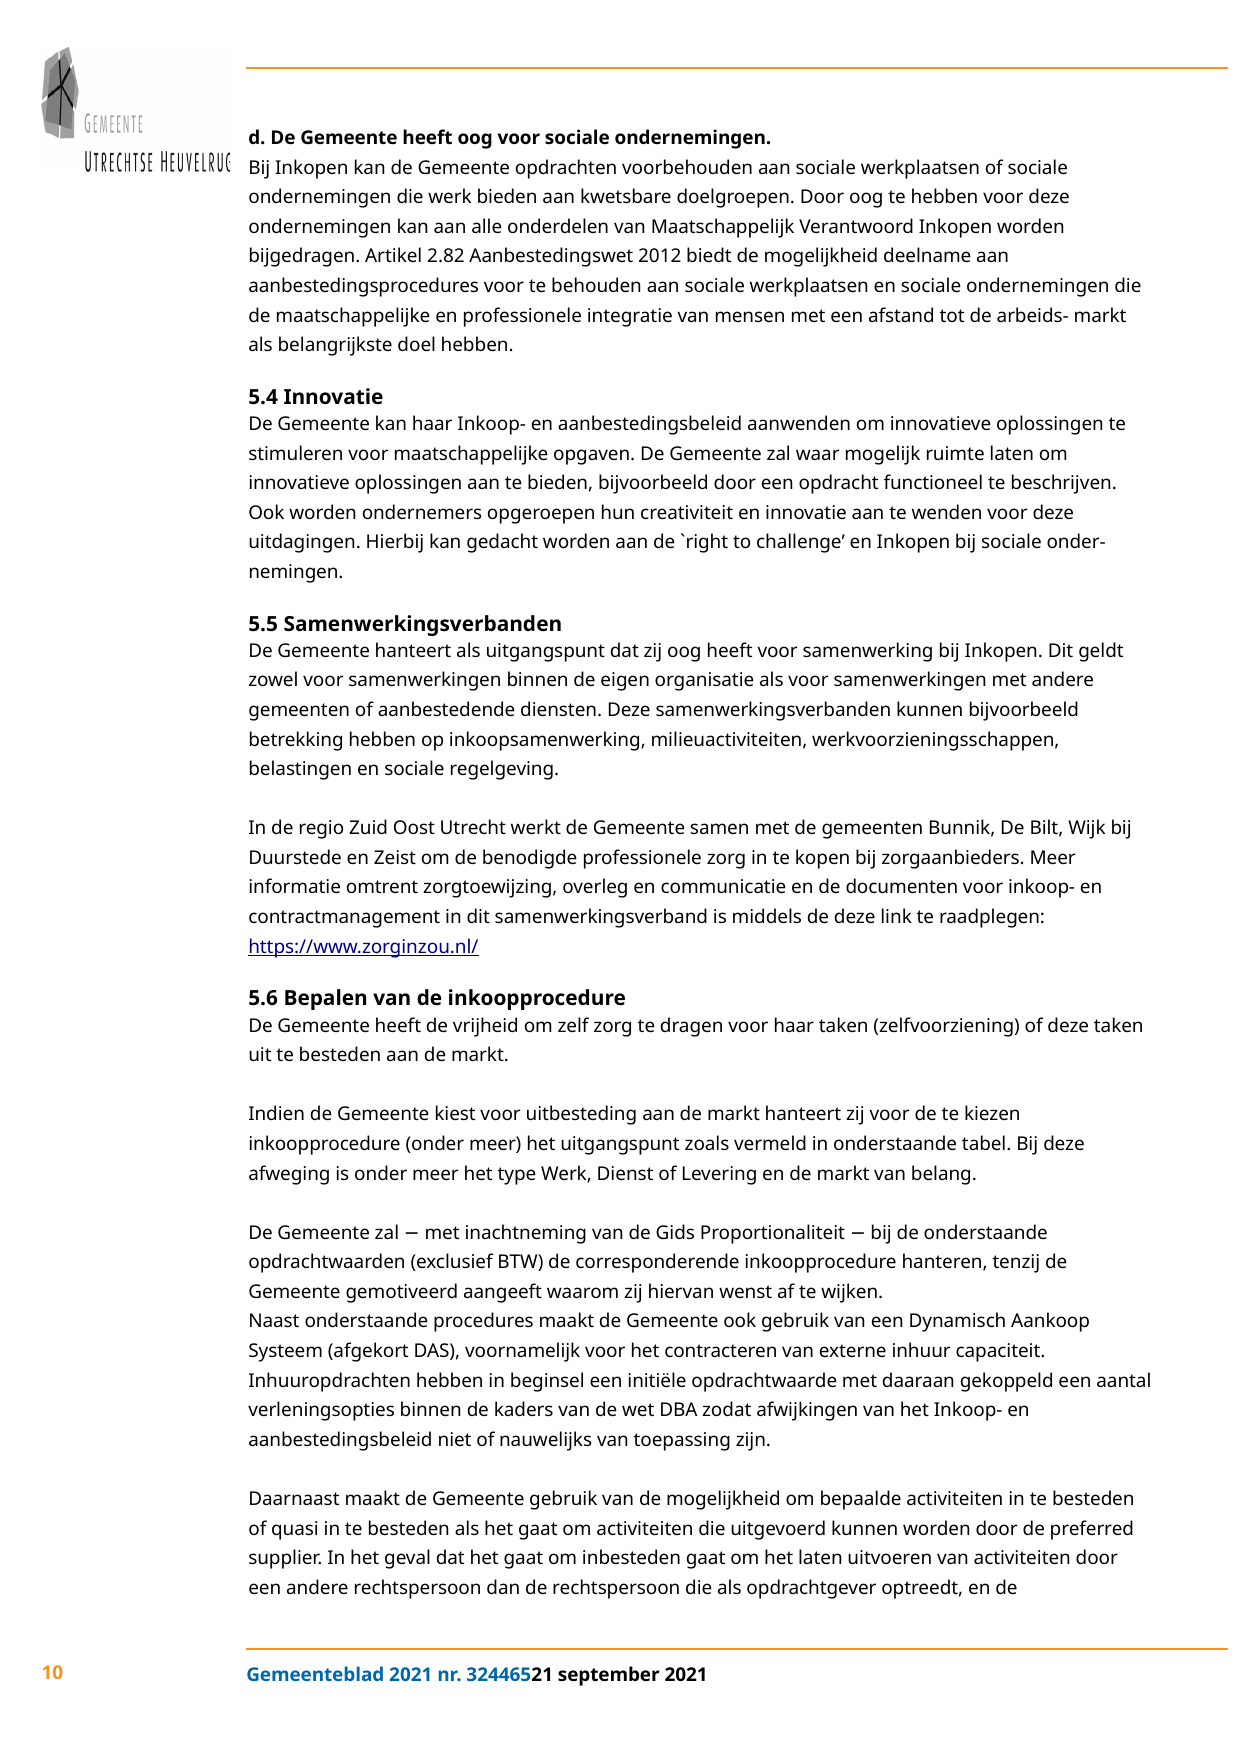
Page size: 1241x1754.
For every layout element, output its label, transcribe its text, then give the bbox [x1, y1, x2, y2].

text Daarnaast maakt de Gemeente gebruik van de mogelijkheid om bepaalde activiteiten in te besteden of quasi in te besteden als het gaat om activiteiten die uitgevoerd kunnen worden door de preferred supplier. In het geval dat het gaat om inbesteden gaat om het laten uitvoeren van activiteiten door een andere rechtspersoon dan de rechtspersoon die als opdrachtgever optreedt, en de [248, 1485, 1152, 1599]
text Indien de Gemeente kiest voor uitbesteding aan de markt hanteert zij voor de te kiezen inkoopprocedure (onder meer) het uitgangspunt zoals vermeld in onderstaande tabel. Bij deze afweging is onder meer het type Werk, Dienst of Levering en de markt van belang. [248, 1101, 1152, 1185]
text Naast onderstaande procedures maakt de Gemeente ook gebruik van een Dynamisch Aankoop Systeem (afgekort DAS), voornamelijk voor het contracteren van externe inhuur capaciteit. Inhuuropdrachten hebben in beginsel een initiële opdrachtwaarde met daaraan gekoppeld een aantal verleningsopties binnen de kaders van de wet DBA zodat afwijkingen van het Inkoop- en aanbestedingsbeleid niet of nauwelijks van toepassing zijn. [248, 1308, 1152, 1452]
text d. De Gemeente heeft oog voor sociale ondernemingen. [248, 124, 1152, 150]
text 5.6 Bepalen van de inkoopprocedure [248, 983, 1152, 1012]
text 5.4 Innovatie [248, 382, 1152, 410]
text De Gemeente hanteert als uitgangspunt dat zij oog heeft voor samenwerking bij Inkopen. Dit geldt zowel voor samenwerkingen binnen de eigen organisatie als voor samenwerkingen met andere gemeenten of aanbestedende diensten. Deze samenwerkingsverbanden kunnen bijvoorbeeld betrekking hebben op inkoopsamenwerking, milieuactiviteiten, werkvoorzieningsschappen, belastingen en sociale regelgeving. [248, 637, 1152, 781]
text 5.5 Samenwerkingsverbanden [248, 609, 1152, 637]
picture [41, 47, 231, 172]
text De Gemeente kan haar Inkoop- en aanbestedingsbeleid aanwenden om innovatieve oplossingen te stimuleren voor maatschappelijke opgaven. De Gemeente zal waar mogelijk ruimte laten om innovatieve oplossingen aan te bieden, bijvoorbeeld door een opdracht functioneel te beschrijven. Ook worden ondernemers opgeroepen hun creativiteit en innovatie aan te wenden voor deze uitdagingen. Hierbij kan gedacht worden aan de `right to challenge’ en Inkopen bij sociale onder- nemingen. [248, 410, 1152, 584]
text De Gemeente heeft de vrijheid om zelf zorg te dragen voor haar taken (zelfvoorziening) of deze taken uit te besteden aan de markt. [248, 1012, 1152, 1067]
text In de regio Zuid Oost Utrecht werkt de Gemeente samen met de gemeenten Bunnik, De Bilt, Wijk bij Duurstede en Zeist om de benodigde professionele zorg in te kopen bij zorgaanbieders. Meer informatie omtrent zorgtoewijzing, overleg en communicatie en de documenten voor inkoop- en contractmanagement in dit samenwerkingsverband is middels de deze link te raadplegen: https://www.zorginzou.nl/ [248, 814, 1152, 959]
text De Gemeente zal − met inachtneming van de Gids Proportionaliteit − bij de onderstaande opdrachtwaarden (exclusief BTW) de corresponderende inkoopprocedure hanteren, tenzij de Gemeente gemotiveerd aangeeft waarom zij hiervan wenst af te wijken. [248, 1219, 1152, 1304]
text Bij Inkopen kan de Gemeente opdrachten voorbehouden aan sociale werkplaatsen of sociale ondernemingen die werk bieden aan kwetsbare doelgroepen. Door oog te hebben voor deze ondernemingen kan aan alle onderdelen van Maatschappelijk Verantwoord Inkopen worden bijgedragen. Artikel 2.82 Aanbestedingswet 2012 biedt de mogelijkheid deelname aan aanbestedingsprocedures voor te behouden aan sociale werkplaatsen en sociale ondernemingen die de maatschappelijke en professionele integratie van mensen met een afstand tot de arbeids- markt als belangrijkste doel hebben. [248, 154, 1152, 357]
